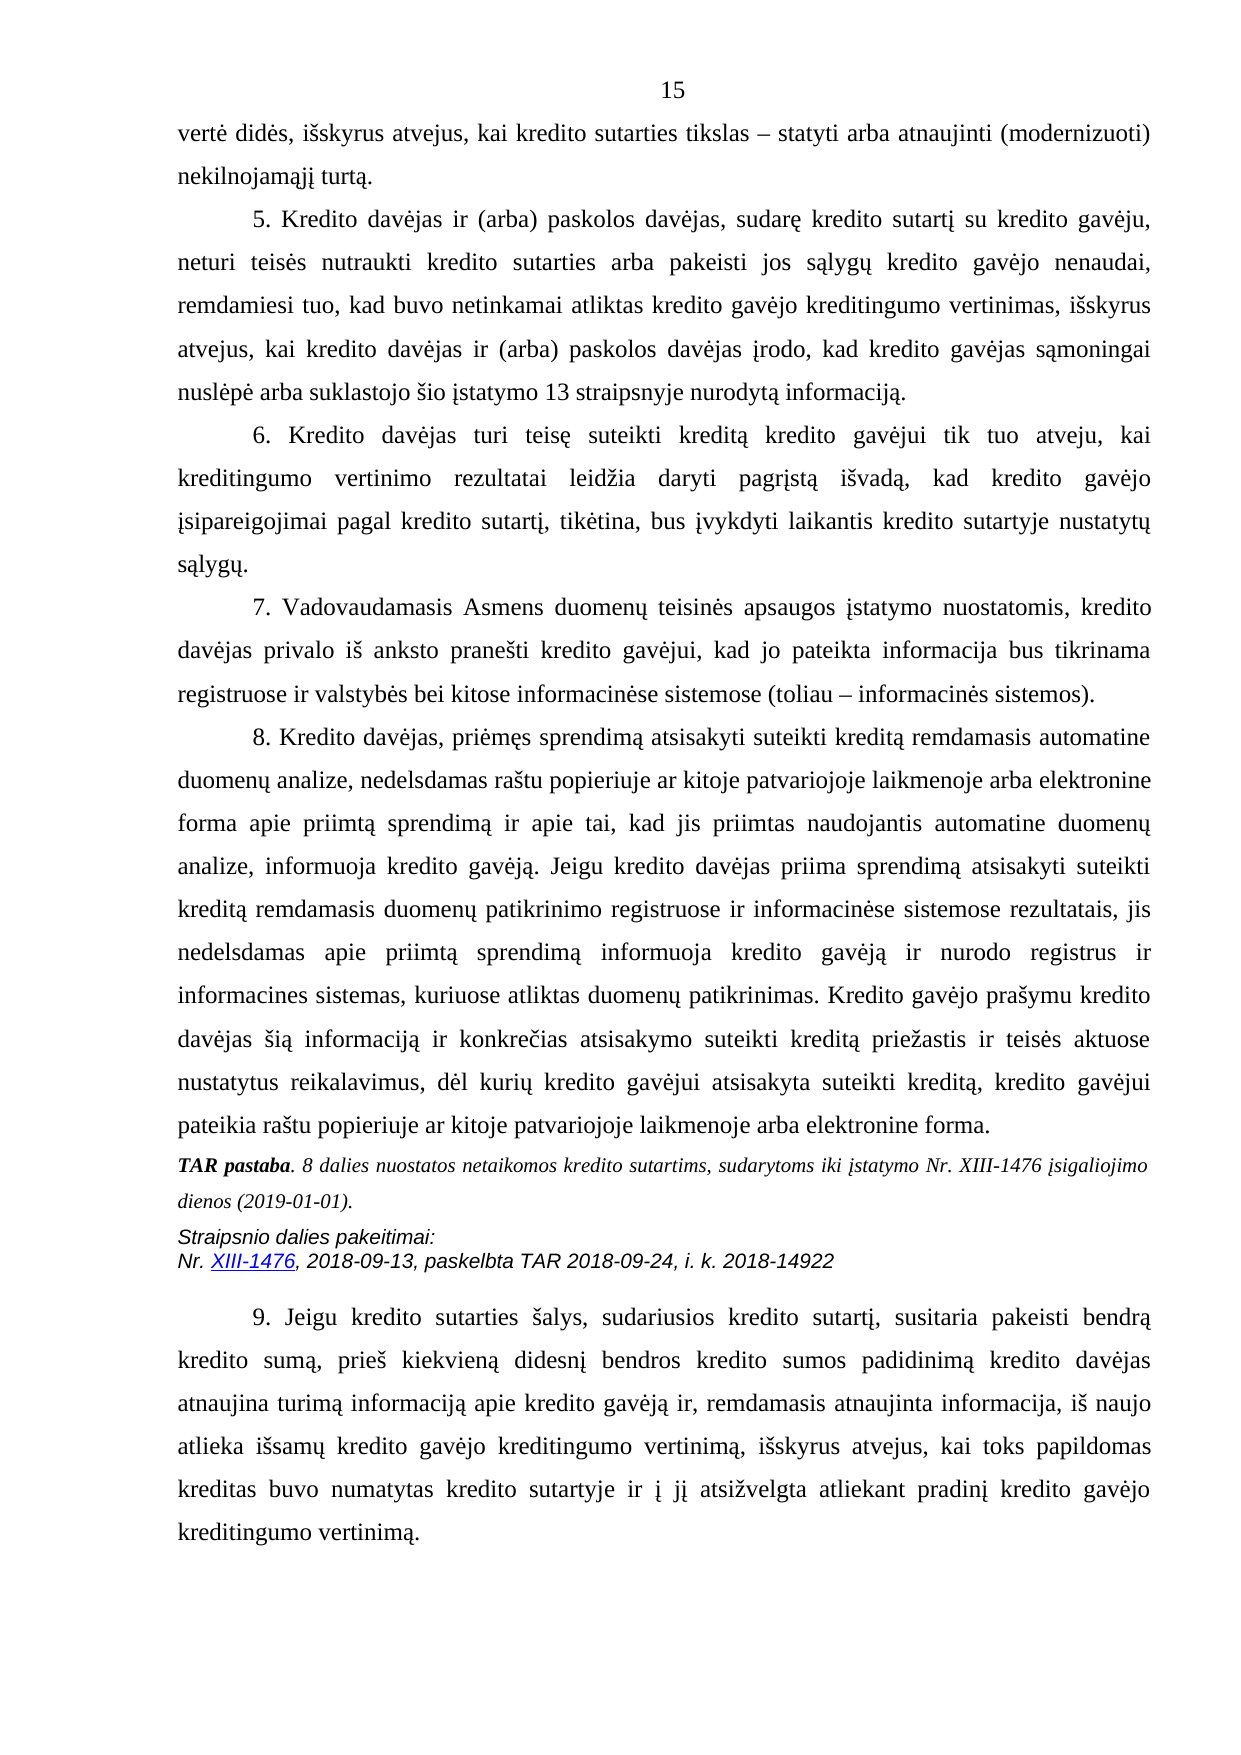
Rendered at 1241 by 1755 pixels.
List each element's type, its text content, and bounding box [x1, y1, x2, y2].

text Straipsnio dalies pakeitimai: [177, 1225, 1152, 1249]
text 8. Kredito davėjas, priėmęs sprendimą atsisakyti suteikti kreditą remdamasis automatine duomenų analize, nedelsdamas raštu popieriuje ar kitoje patvariojoje laikmenoje arba elektronine forma apie priimtą sprendimą ir apie tai, kad jis priimtas naudojantis automatine duomenų analize, informuoja kredito gavėją. Jeigu kredito davėjas priima sprendimą atsisakyti suteikti kreditą remdamasis duomenų patikrinimo registruose ir informacinėse sistemose rezultatais, jis nedelsdamas apie priimtą sprendimą informuoja kredito gavėją ir nurodo registrus ir informacines sistemas, kuriuose atliktas duomenų patikrinimas. Kredito gavėjo prašymu kredito davėjas šią informaciją ir konkrečias atsisakymo suteikti kreditą priežastis ir teisės aktuose nustatytus reikalavimus, dėl kurių kredito gavėjui atsisakyta suteikti kreditą, kredito gavėjui pateikia raštu popieriuje ar kitoje patvariojoje laikmenoje arba elektronine forma. [177, 722, 1152, 1139]
text vertė didės, išskyrus atvejus, kai kredito sutarties tikslas – statyti arba atnaujinti (modernizuoti) nekilnojamąjį turtą. [177, 118, 1152, 190]
text TAR pastaba. 8 dalies nuostatos netaikomos kredito sutartims, sudarytoms iki įstatymo Nr. XIII-1476 įsigaliojimo dienos (2019-01-01). [177, 1153, 1152, 1213]
text 5. Kredito davėjas ir (arba) paskolos davėjas, sudarę kredito sutartį su kredito gavėju, neturi teisės nutraukti kredito sutarties arba pakeisti jos sąlygų kredito gavėjo nenaudai, remdamiesi tuo, kad buvo netinkamai atliktas kredito gavėjo kreditingumo vertinimas, išskyrus atvejus, kai kredito davėjas ir (arba) paskolos davėjas įrodo, kad kredito gavėjas sąmoningai nuslėpė arba suklastojo šio įstatymo 13 straipsnyje nurodytą informaciją. [177, 204, 1152, 406]
text 9. Jeigu kredito sutarties šalys, sudariusios kredito sutartį, susitaria pakeisti bendrą kredito sumą, prieš kiekvieną didesnį bendros kredito sumos padidinimą kredito davėjas atnaujina turimą informaciją apie kredito gavėją ir, remdamasis atnaujinta informacija, iš naujo atlieka išsamų kredito gavėjo kreditingumo vertinimą, išskyrus atvejus, kai toks papildomas kreditas buvo numatytas kredito sutartyje ir į jį atsižvelgta atliekant pradinį kredito gavėjo kreditingumo vertinimą. [177, 1302, 1152, 1546]
text Nr. XIII-1476, 2018-09-13, paskelbta TAR 2018-09-24, i. k. 2018-14922 [177, 1249, 1152, 1273]
text 7. Vadovaudamasis Asmens duomenų teisinės apsaugos įstatymo nuostatomis, kredito davėjas privalo iš anksto pranešti kredito gavėjui, kad jo pateikta informacija bus tikrinama registruose ir valstybės bei kitose informacinėse sistemose (toliau – informacinės sistemos). [177, 592, 1152, 707]
text 6. Kredito davėjas turi teisę suteikti kreditą kredito gavėjui tik tuo atveju, kai kreditingumo vertinimo rezultatai leidžia daryti pagrįstą išvadą, kad kredito gavėjo įsipareigojimai pagal kredito sutartį, tikėtina, bus įvykdyti laikantis kredito sutartyje nustatytų sąlygų. [177, 420, 1152, 578]
